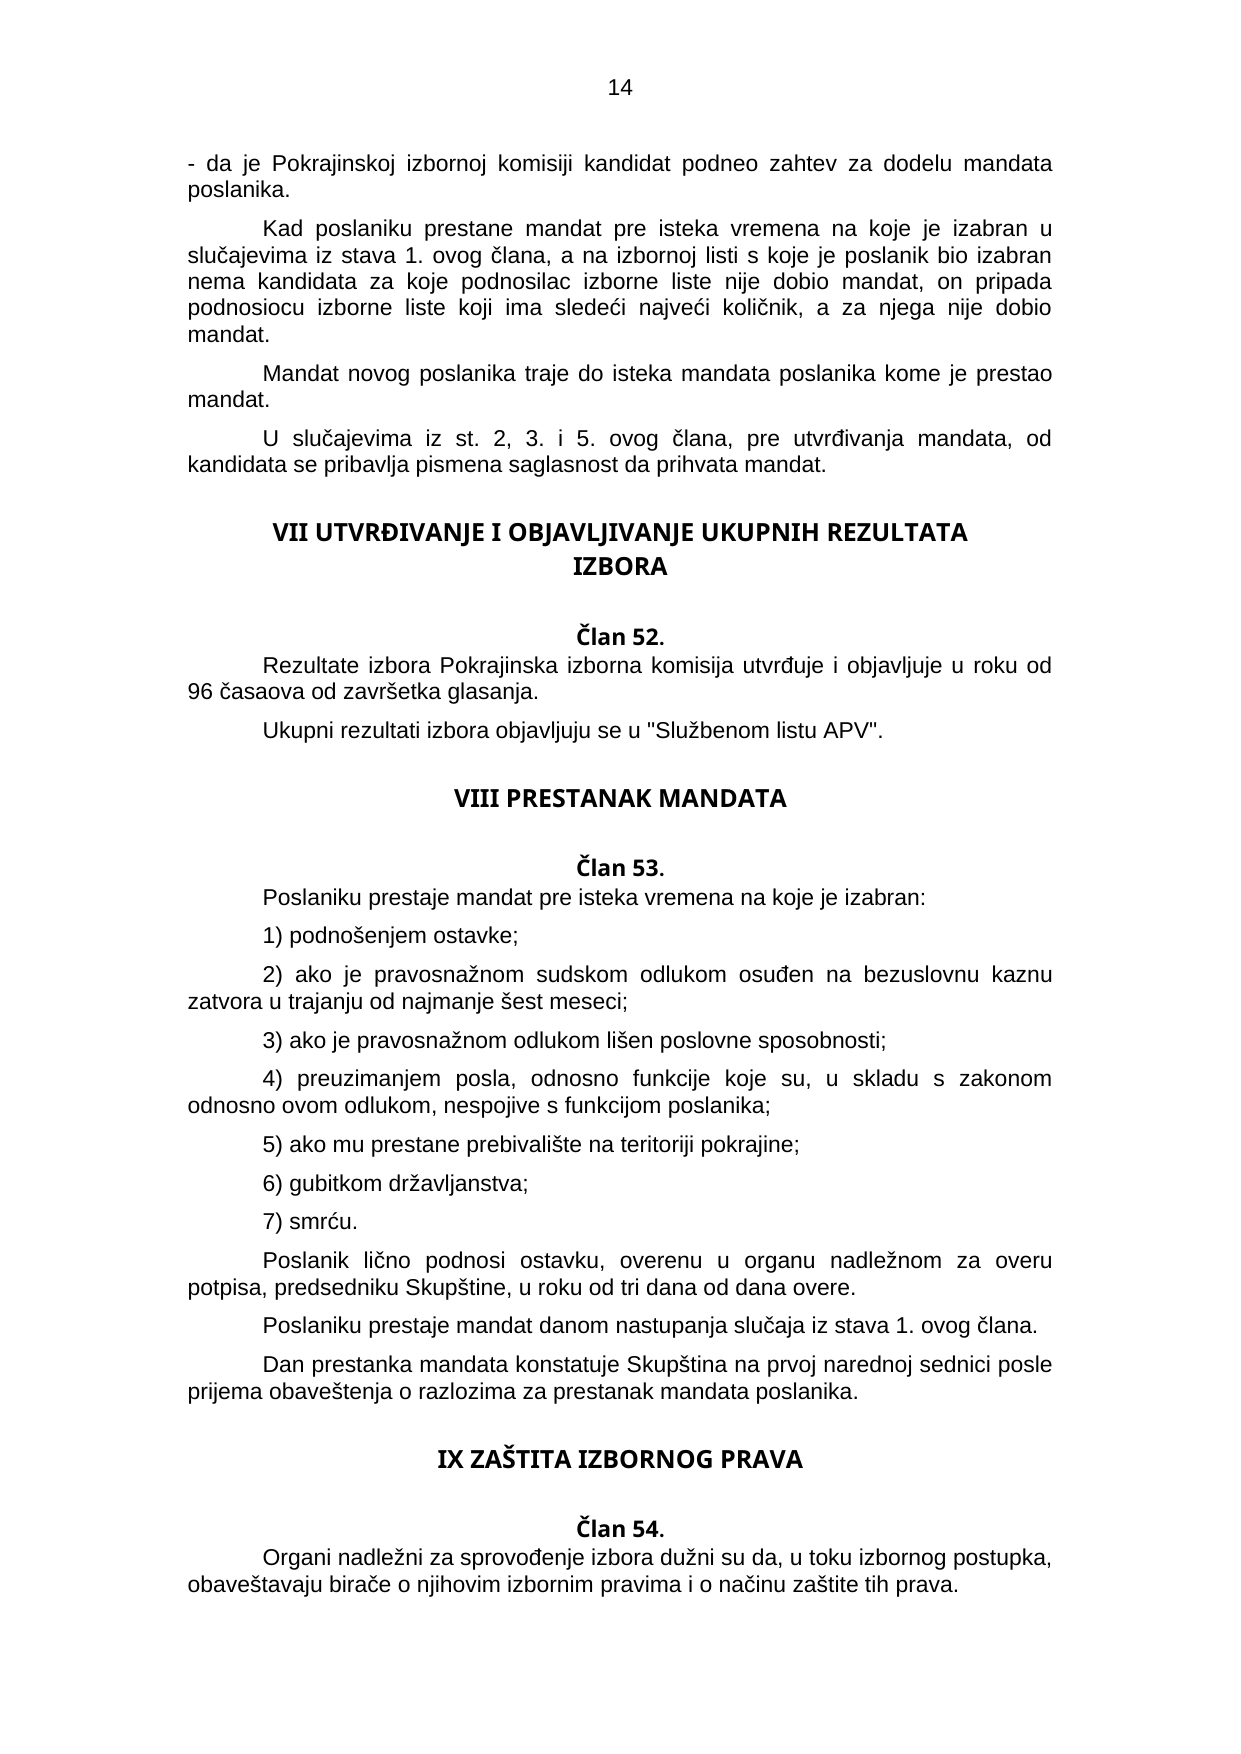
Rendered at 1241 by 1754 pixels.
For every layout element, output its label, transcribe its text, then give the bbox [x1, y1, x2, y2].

text U slučajevima iz st. 2, 3. i 5. ovog člana, pre utvrđivanja mandata, od kandidata se pribavlja pismena saglasnost da prihvata mandat. [187, 425, 1053, 477]
text - da je Pokrajinskoj izbornoj komisiji kandidat podneo zahtev za dodelu mandata poslanika. [187, 150, 1053, 203]
text Mandat novog poslanika traje do isteka mandata poslanika kome je prestao mandat. [187, 359, 1053, 412]
text 3) ako je pravosnažnom odlukom lišen poslovne sposobnosti; [187, 1027, 1053, 1053]
text Kad poslaniku prestane mandat pre isteka vremena na koje je izabran u slučajevima iz stava 1. ovog člana, a na izbornoj listi s koje je poslanik bio izabran nema kandidata za koje podnosilac izborne liste nije dobio mandat, on pripada podnosiocu izborne liste koji ima sledeći najveći količnik, a za njega nije dobio mandat. [187, 215, 1053, 347]
text 7) smrću. [187, 1208, 1053, 1235]
text VIII PRESTANAK MANDATA [262, 781, 978, 815]
text 5) ako mu prestane prebivalište na teritoriji pokrajine; [187, 1131, 1053, 1157]
text Član 52. [262, 621, 978, 652]
text 6) gubitkom državljanstva; [187, 1169, 1053, 1196]
text VII UTVRĐIVANjE I OBJAVLjIVANjE UKUPNIH REZULTATA IZBORA [262, 515, 978, 583]
text Poslanik lično podnosi ostavku, overenu u organu nadležnom za overu potpisa, predsedniku Skupštine, u roku od tri dana od dana overe. [187, 1247, 1053, 1300]
text 4) preuzimanjem posla, odnosno funkcije koje su, u skladu s zakonom odnosno ovom odlukom, nespojive s funkcijom poslanika; [187, 1065, 1053, 1118]
text Ukupni rezultati izbora objavljuju se u "Službenom listu APV". [187, 717, 1053, 743]
text Član 54. [262, 1513, 978, 1544]
text Dan prestanka mandata konstatuje Skupština na prvoj narednoj sednici posle prijema obaveštenja o razlozima za prestanak mandata poslanika. [187, 1351, 1053, 1404]
text Član 53. [262, 852, 978, 884]
text 2) ako je pravosnažnom sudskom odlukom osuđen na bezuslovnu kaznu zatvora u trajanju od najmanje šest meseci; [187, 961, 1053, 1014]
text Poslaniku prestaje mandat pre isteka vremena na koje je izabran: [187, 884, 1053, 910]
text Organi nadležni za sprovođenje izbora dužni su da, u toku izbornog postupka, obaveštavaju birače o njihovim izbornim pravima i o načinu zaštite tih prava. [187, 1544, 1053, 1597]
text Rezultate izbora Pokrajinska izborna komisija utvrđuje i objavljuje u roku od 96 časaova od završetka glasanja. [187, 652, 1053, 704]
text Poslaniku prestaje mandat danom nastupanja slučaja iz stava 1. ovog člana. [187, 1312, 1053, 1339]
text 1) podnošenjem ostavke; [187, 922, 1053, 949]
text IX ZAŠTITA IZBORNOG PRAVA [262, 1441, 978, 1476]
